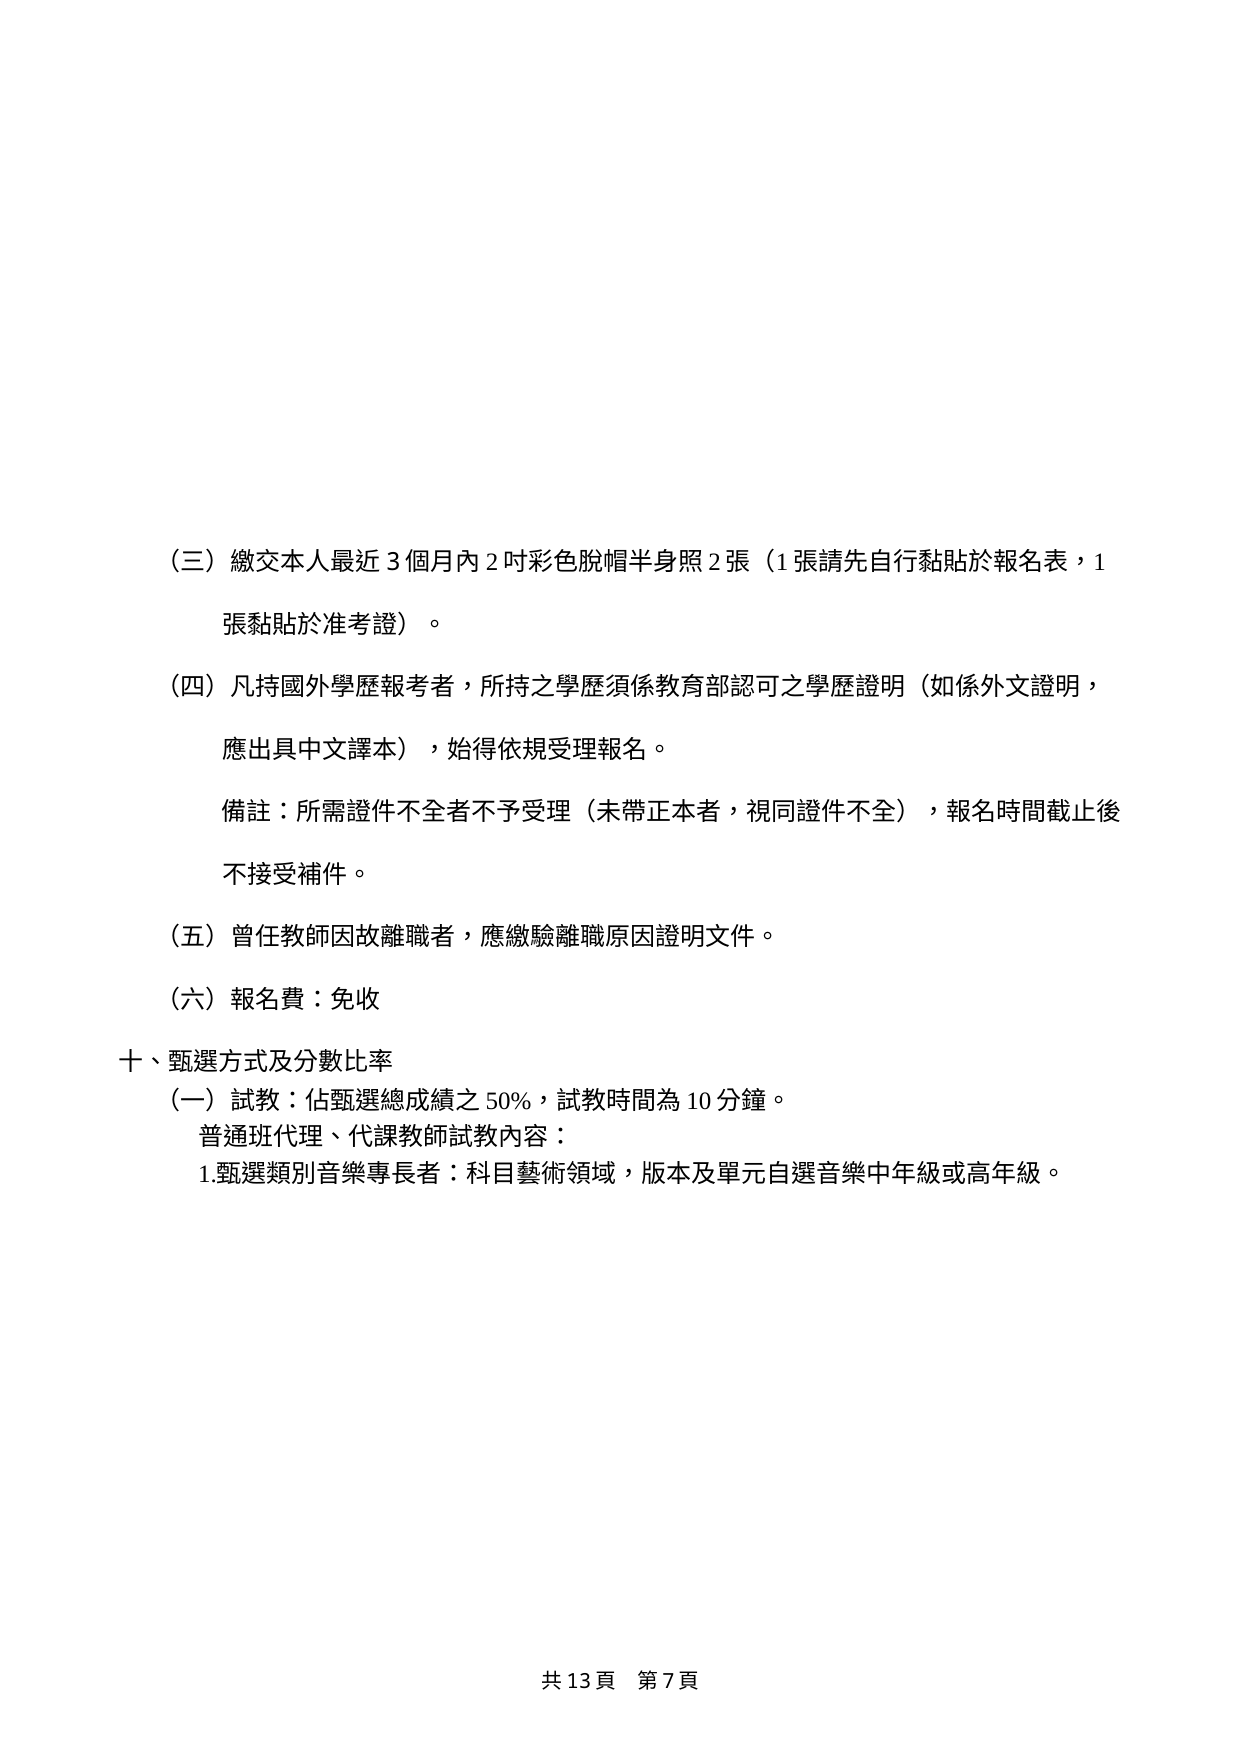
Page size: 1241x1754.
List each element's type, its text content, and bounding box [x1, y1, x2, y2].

text （三）繳交本人最近3個月內2吋彩色脫帽半身照2張（1張請先自行黏貼於報名表，1張黏貼於准考證）。 [156, 518, 1122, 643]
text （五）曾任教師因故離職者，應繳驗離職原因證明文件。 [156, 893, 1122, 956]
text 1.甄選類別音樂專長者：科目藝術領域，版本及單元自選音樂中年級或高年級。 [198, 1153, 1122, 1189]
text （六）報名費：免收 [156, 956, 1122, 1018]
text 十、甄選方式及分數比率 [118, 1018, 1122, 1081]
text 普通班代理、代課教師試教內容： [198, 1117, 1122, 1153]
text 備註：所需證件不全者不予受理（未帶正本者，視同證件不全），報名時間截止後不接受補件。 [222, 768, 1122, 893]
text （一）試教：佔甄選總成績之50%，試教時間為10分鐘。 [155, 1081, 1122, 1117]
text （四）凡持國外學歷報考者，所持之學歷須係教育部認可之學歷證明（如係外文證明，應出具中文譯本），始得依規受理報名。 [156, 643, 1122, 768]
